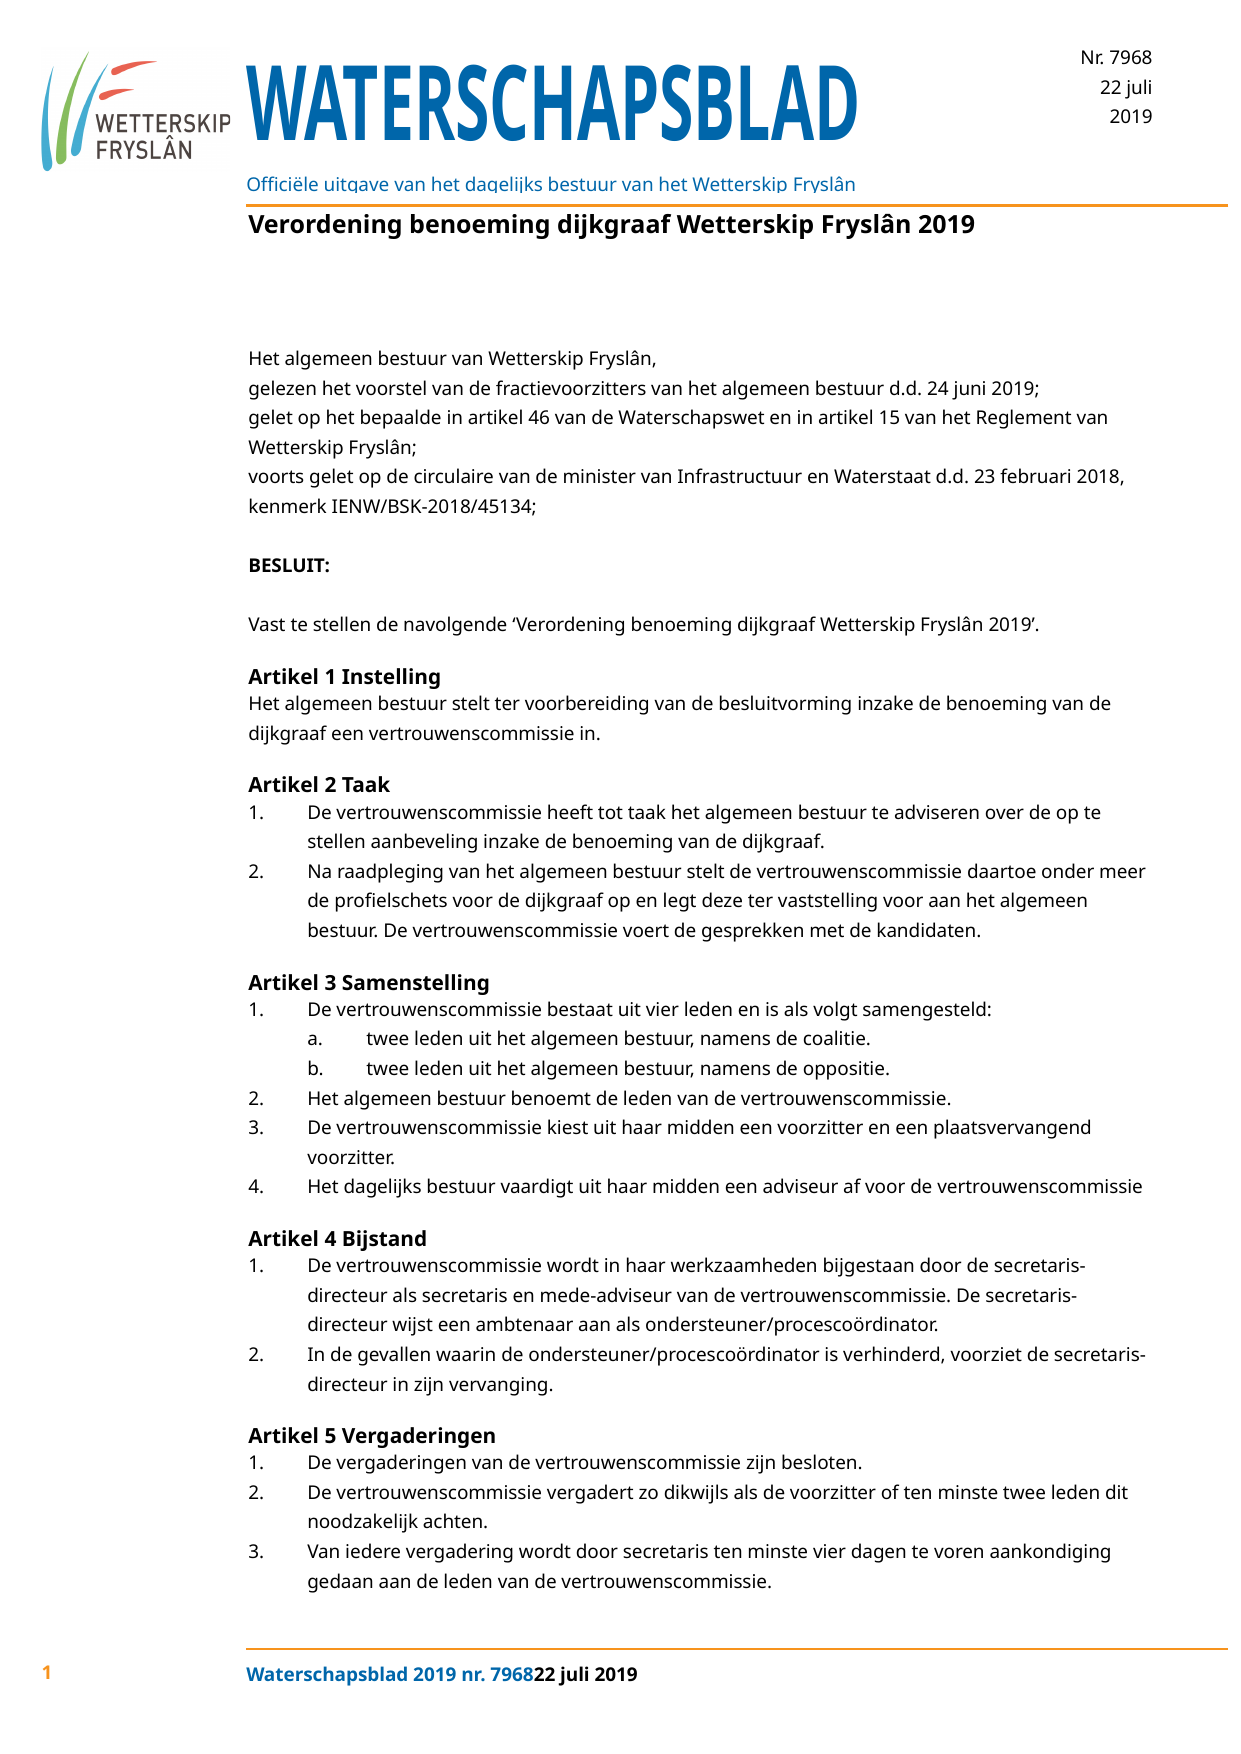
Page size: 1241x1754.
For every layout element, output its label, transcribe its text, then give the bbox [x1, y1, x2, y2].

list De vertrouwenscommissie heeft tot taak het algemeen bestuur te adviseren over de op te stellen aanbeveling inzake de benoeming van de dijkgraaf. [248, 799, 1152, 854]
list De vertrouwenscommissie bestaat uit vier leden en is als volgt samengesteld: [248, 996, 1152, 1022]
text Artikel 4 Bijstand [248, 1224, 1152, 1252]
text Het algemeen bestuur stelt ter voorbereiding van de besluitvorming inzake de benoeming van de dijkgraaf een vertrouwenscommissie in. [248, 690, 1152, 746]
list De vertrouwenscommissie kiest uit haar midden een voorzitter en een plaatsvervangend voorzitter. [248, 1114, 1152, 1170]
text Artikel 1 Instelling [248, 662, 1152, 690]
text Het algemeen bestuur van Wetterskip Fryslân, [248, 345, 1152, 371]
list In de gevallen waarin de ondersteuner/procescoördinator is verhinderd, voorziet de secretaris-directeur in zijn vervanging. [248, 1341, 1152, 1396]
list Na raadpleging van het algemeen bestuur stelt de vertrouwenscommissie daartoe onder meer de profielschets voor de dijkgraaf op en legt deze ter vaststelling voor aan het algemeen bestuur. De vertrouwenscommissie voert de gesprekken met de kandidaten. [248, 858, 1152, 943]
text BESLUIT: [248, 552, 1152, 578]
text Verordening benoeming dijkgraaf Wetterskip Fryslân 2019 [248, 207, 1152, 241]
picture [41, 47, 231, 172]
list De vertrouwenscommissie vergadert zo dikwijls als de voorzitter of ten minste twee leden dit noodzakelijk achten. [248, 1479, 1152, 1534]
text Artikel 3 Samenstelling [248, 968, 1152, 996]
text Vast te stellen de navolgende ‘Verordening benoeming dijkgraaf Wetterskip Fryslân 2019’. [248, 612, 1152, 637]
text gelezen het voorstel van de fractievoorzitters van het algemeen bestuur d.d. 24 juni 2019; [248, 375, 1152, 401]
text Artikel 5 Vergaderingen [248, 1421, 1152, 1449]
text Artikel 2 Taak [248, 770, 1152, 799]
list Het algemeen bestuur benoemt de leden van de vertrouwenscommissie. [248, 1085, 1152, 1111]
list twee leden uit het algemeen bestuur, namens de coalitie. [307, 1026, 1152, 1051]
text gelet op het bepaalde in artikel 46 van de Waterschapswet en in artikel 15 van het Reglement van Wetterskip Fryslân; [248, 404, 1152, 460]
list Het dagelijks bestuur vaardigt uit haar midden een adviseur af voor de vertrouwenscommissie [248, 1173, 1152, 1199]
text voorts gelet op de circulaire van de minister van Infrastructuur en Waterstaat d.d. 23 februari 2018, kenmerk IENW/BSK-2018/45134; [248, 464, 1152, 519]
list De vergaderingen van de vertrouwenscommissie zijn besloten. [248, 1449, 1152, 1475]
list twee leden uit het algemeen bestuur, namens de oppositie. [307, 1055, 1152, 1081]
list Van iedere vergadering wordt door secretaris ten minste vier dagen te voren aankondiging gedaan aan de leden van de vertrouwenscommissie. [248, 1538, 1152, 1594]
list De vertrouwenscommissie wordt in haar werkzaamheden bijgestaan door de secretaris-directeur als secretaris en mede-adviseur van de vertrouwenscommissie. De secretaris-directeur wijst een ambtenaar aan als ondersteuner/procescoördinator. [248, 1252, 1152, 1337]
